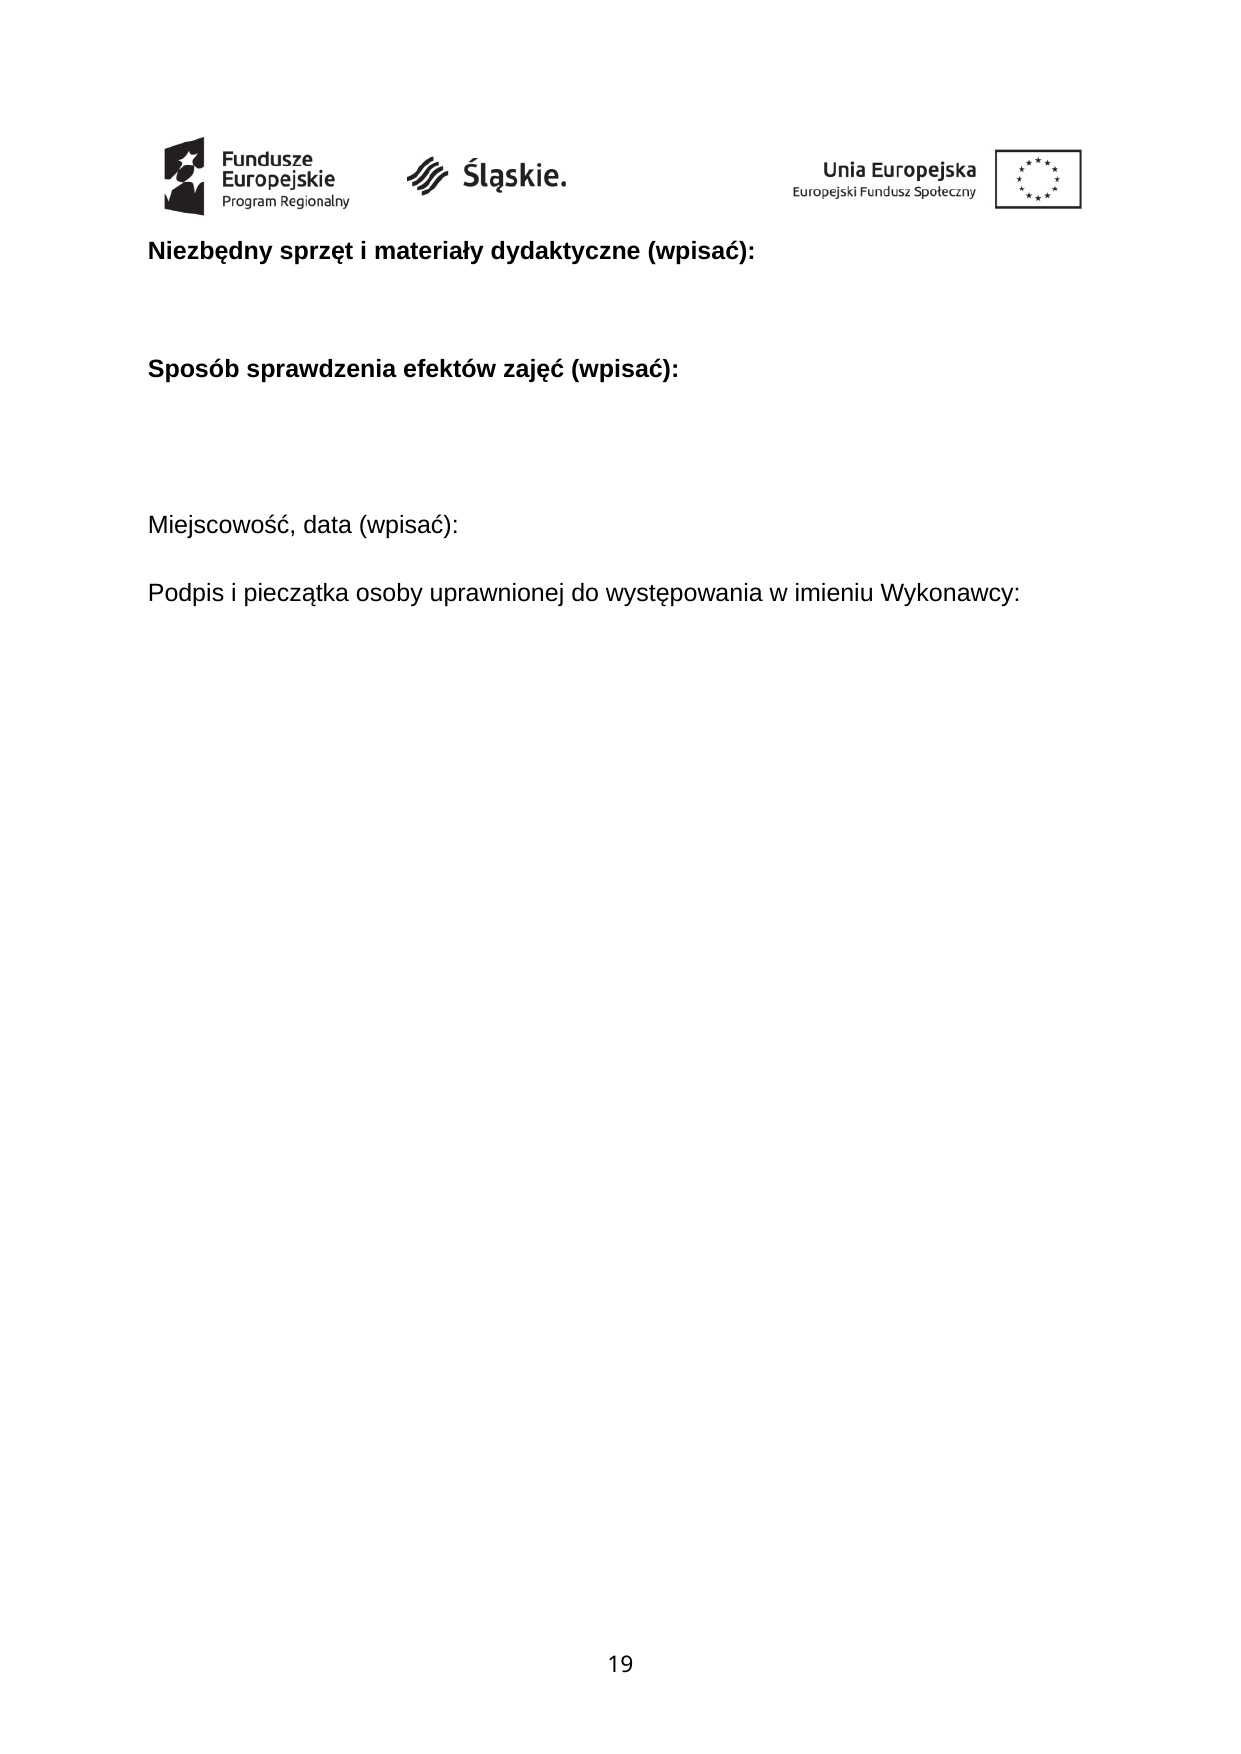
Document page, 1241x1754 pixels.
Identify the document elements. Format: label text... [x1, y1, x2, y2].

text Podpis i pieczątka osoby uprawnionej do występowania w imieniu Wykonawcy: [148, 578, 1093, 607]
text Miejscowość, data (wpisać): [148, 510, 1093, 539]
text Sposób sprawdzenia efektów zajęć (wpisać): [148, 354, 1093, 383]
text Niezbędny sprzęt i materiały dydaktyczne (wpisać): [148, 236, 1093, 265]
